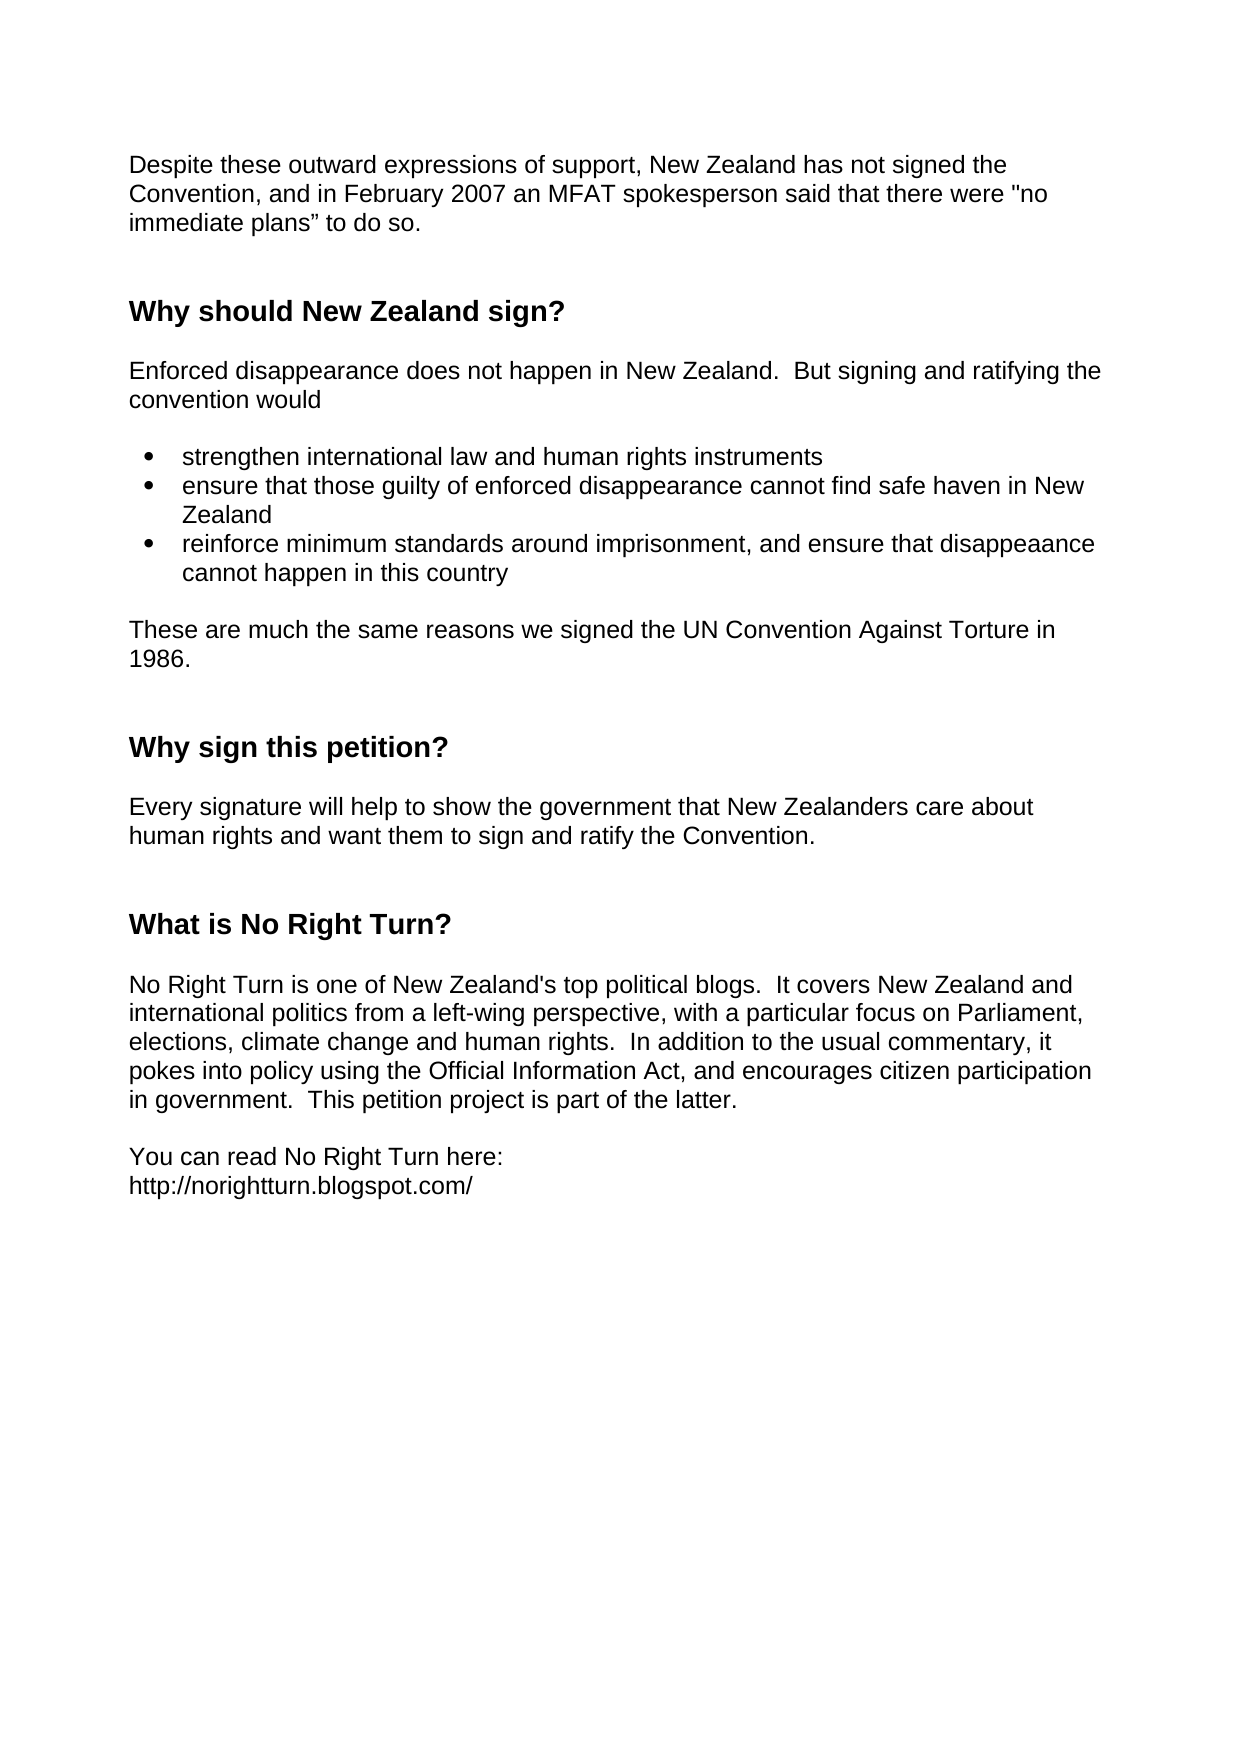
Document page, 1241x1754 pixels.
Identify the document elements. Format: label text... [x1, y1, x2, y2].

list ensure that those guilty of enforced disappearance cannot find safe haven in New Zealand [166, 471, 1103, 529]
text Every signature will help to show the government that New Zealanders care about human rights and want them to sign and ratify the Convention. [128, 792, 1103, 850]
list reinforce minimum standards around imprisonment, and ensure that disappeaance cannot happen in this country [166, 529, 1103, 586]
text You can read No Right Turn here: [128, 1142, 1103, 1171]
text http://norightturn.blogspot.com/ [128, 1171, 1103, 1200]
text These are much the same reasons we signed the UN Convention Against Torture in 1986. [128, 615, 1103, 673]
text Enforced disappearance does not happen in New Zealand. But signing and ratifying the convention would [128, 356, 1103, 413]
text No Right Turn is one of New Zealand's top political blogs. It covers New Zealand and international politics from a left-wing perspective, with a particular focus on Parliament, elections, climate change and human rights. In addition to the usual commentary, it pokes into policy using the Official Information Act, and encourages citizen participation in government. This petition project is part of the latter. [128, 970, 1103, 1113]
text Why should New Zealand sign? [128, 294, 1103, 327]
text Despite these outward expressions of support, New Zealand has not signed the Convention, and in February 2007 an MFAT spokesperson said that there were "no immediate plans” to do so. [128, 150, 1103, 236]
list strengthen international law and human rights instruments [166, 442, 1103, 471]
text Why sign this petition? [128, 730, 1103, 764]
text What is No Right Turn? [128, 907, 1103, 941]
